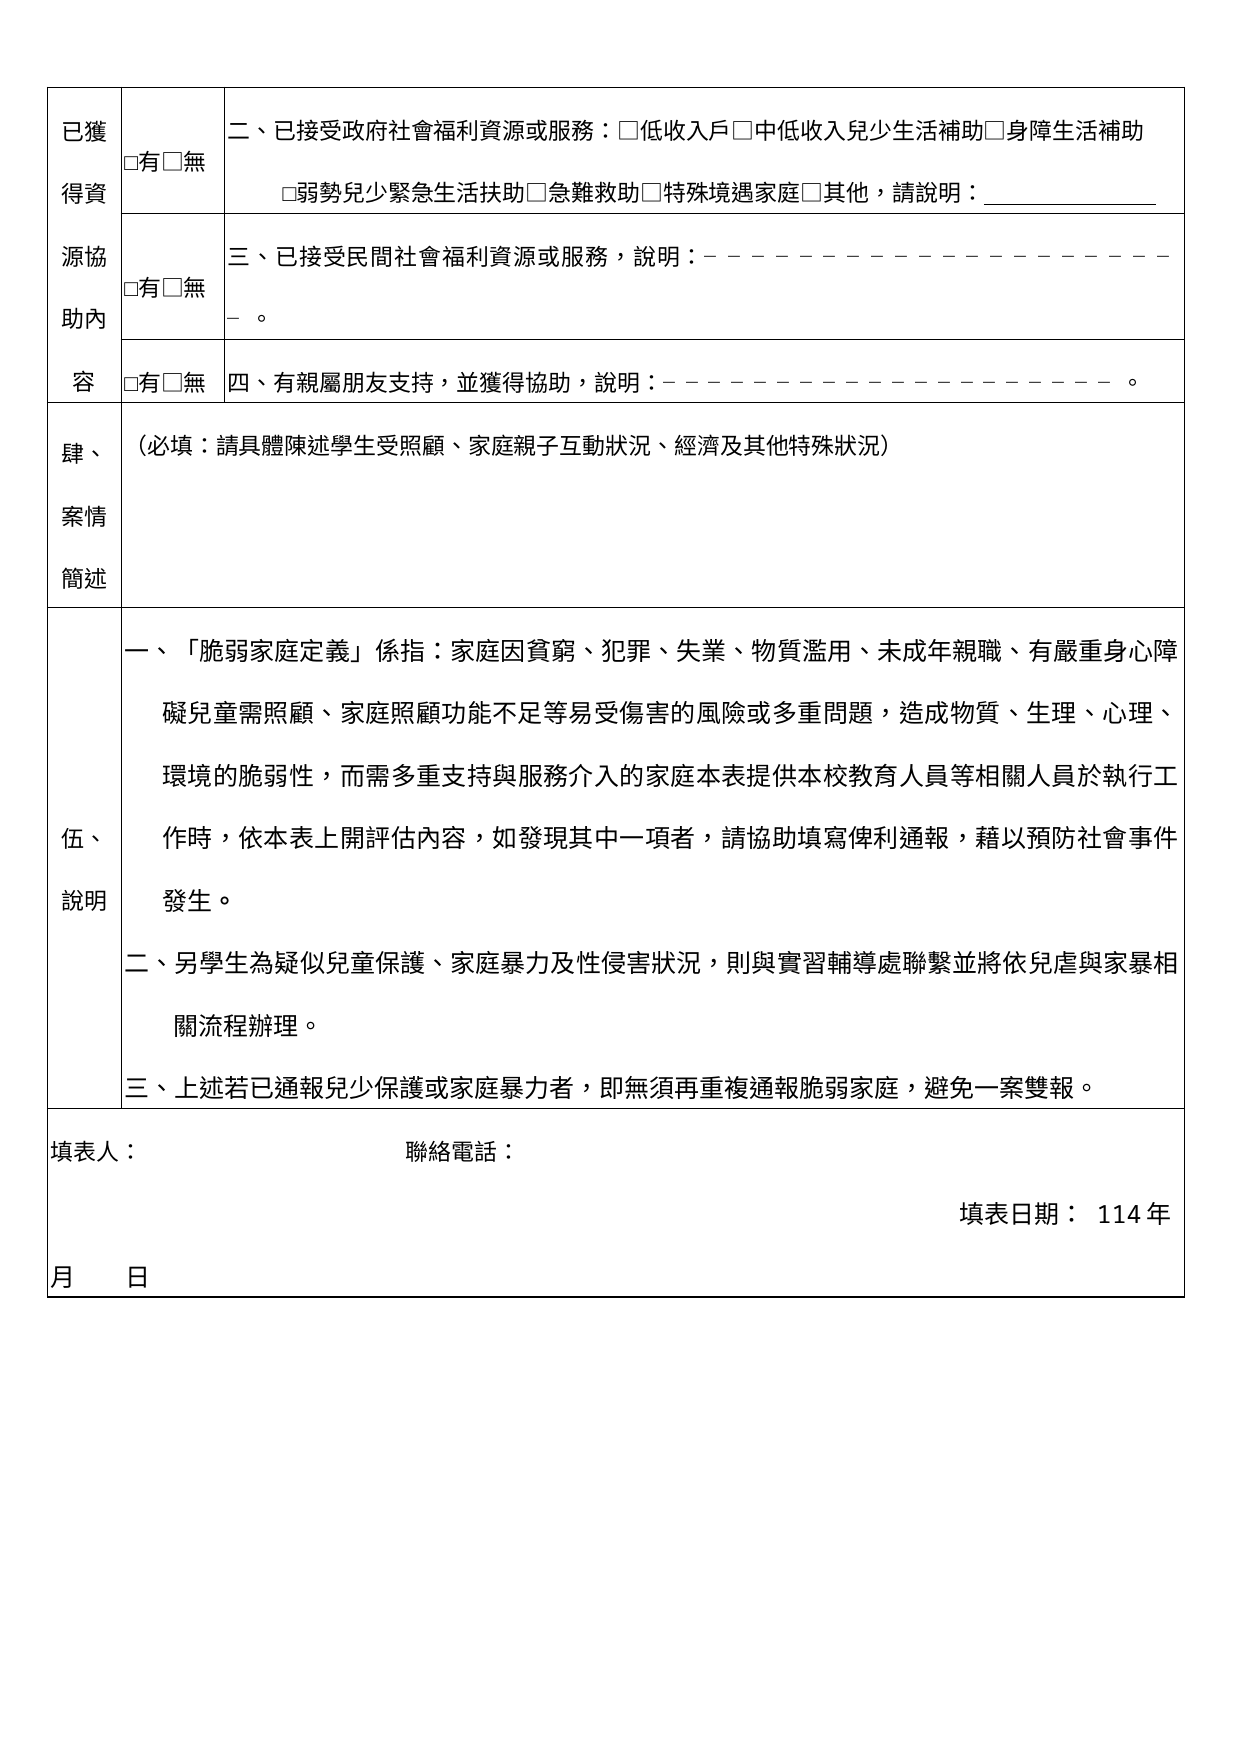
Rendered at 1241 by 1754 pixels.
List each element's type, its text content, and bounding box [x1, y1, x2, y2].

table_cell 二、已接受政府社會福利資源或服務：□低收入戶□中低收入兒少生活補助□身障生活補助 □弱勢兒少緊急生活扶助□急難救助□特殊境遇家庭□其他，請說明： [225, 88, 1184, 213]
table_cell 肆、 案情簡述 [48, 403, 121, 607]
table_cell 三、已接受民間社會福利資源或服務，說明：╴╴╴╴╴╴╴╴╴╴╴╴╴╴╴╴╴╴╴╴╴。 [225, 214, 1184, 339]
table_cell 已獲得資源協助內容 [48, 88, 121, 402]
table_cell 伍、 說明 [48, 608, 121, 1108]
table_cell 一、「脆弱家庭定義」係指：家庭因貧窮、犯罪、失業、物質濫用、未成年親職、有嚴重身心障礙兒童需照顧、家庭照顧功能不足等易受傷害的風險或多重問題，造成物質、生理、心理、環境的脆弱性，而需多重支持與服務介入的家庭本表提供本校教育人員等相關人員於執行工作時，依本表上開評估內容，如發現其中一項者，請協助填寫俾利通報，藉以預防社會事件發生。 二、另學生為疑似兒童保護、家庭暴力及性侵害狀況，則與實習輔導處聯繫並將依兒虐與家暴相關流程辦理。 三、上述若已通報兒少保護或家庭暴力者，即無須再重複通報脆弱家庭，避免一案雙報。 [122, 608, 1184, 1108]
table_cell 填表人： 聯絡電話： 填表日期： 114年 月 日 [48, 1109, 1184, 1296]
table_cell （必填：請具體陳述學生受照顧、家庭親子互動狀況、經濟及其他特殊狀況） [122, 403, 1184, 607]
table_cell 四、有親屬朋友支持，並獲得協助，說明：╴╴╴╴╴╴╴╴╴╴╴╴╴╴╴╴╴╴╴╴。 [225, 340, 1184, 402]
table_cell □有□無 [122, 340, 224, 402]
table_cell □有□無 [122, 88, 224, 213]
table_cell □有□無 [122, 214, 224, 339]
